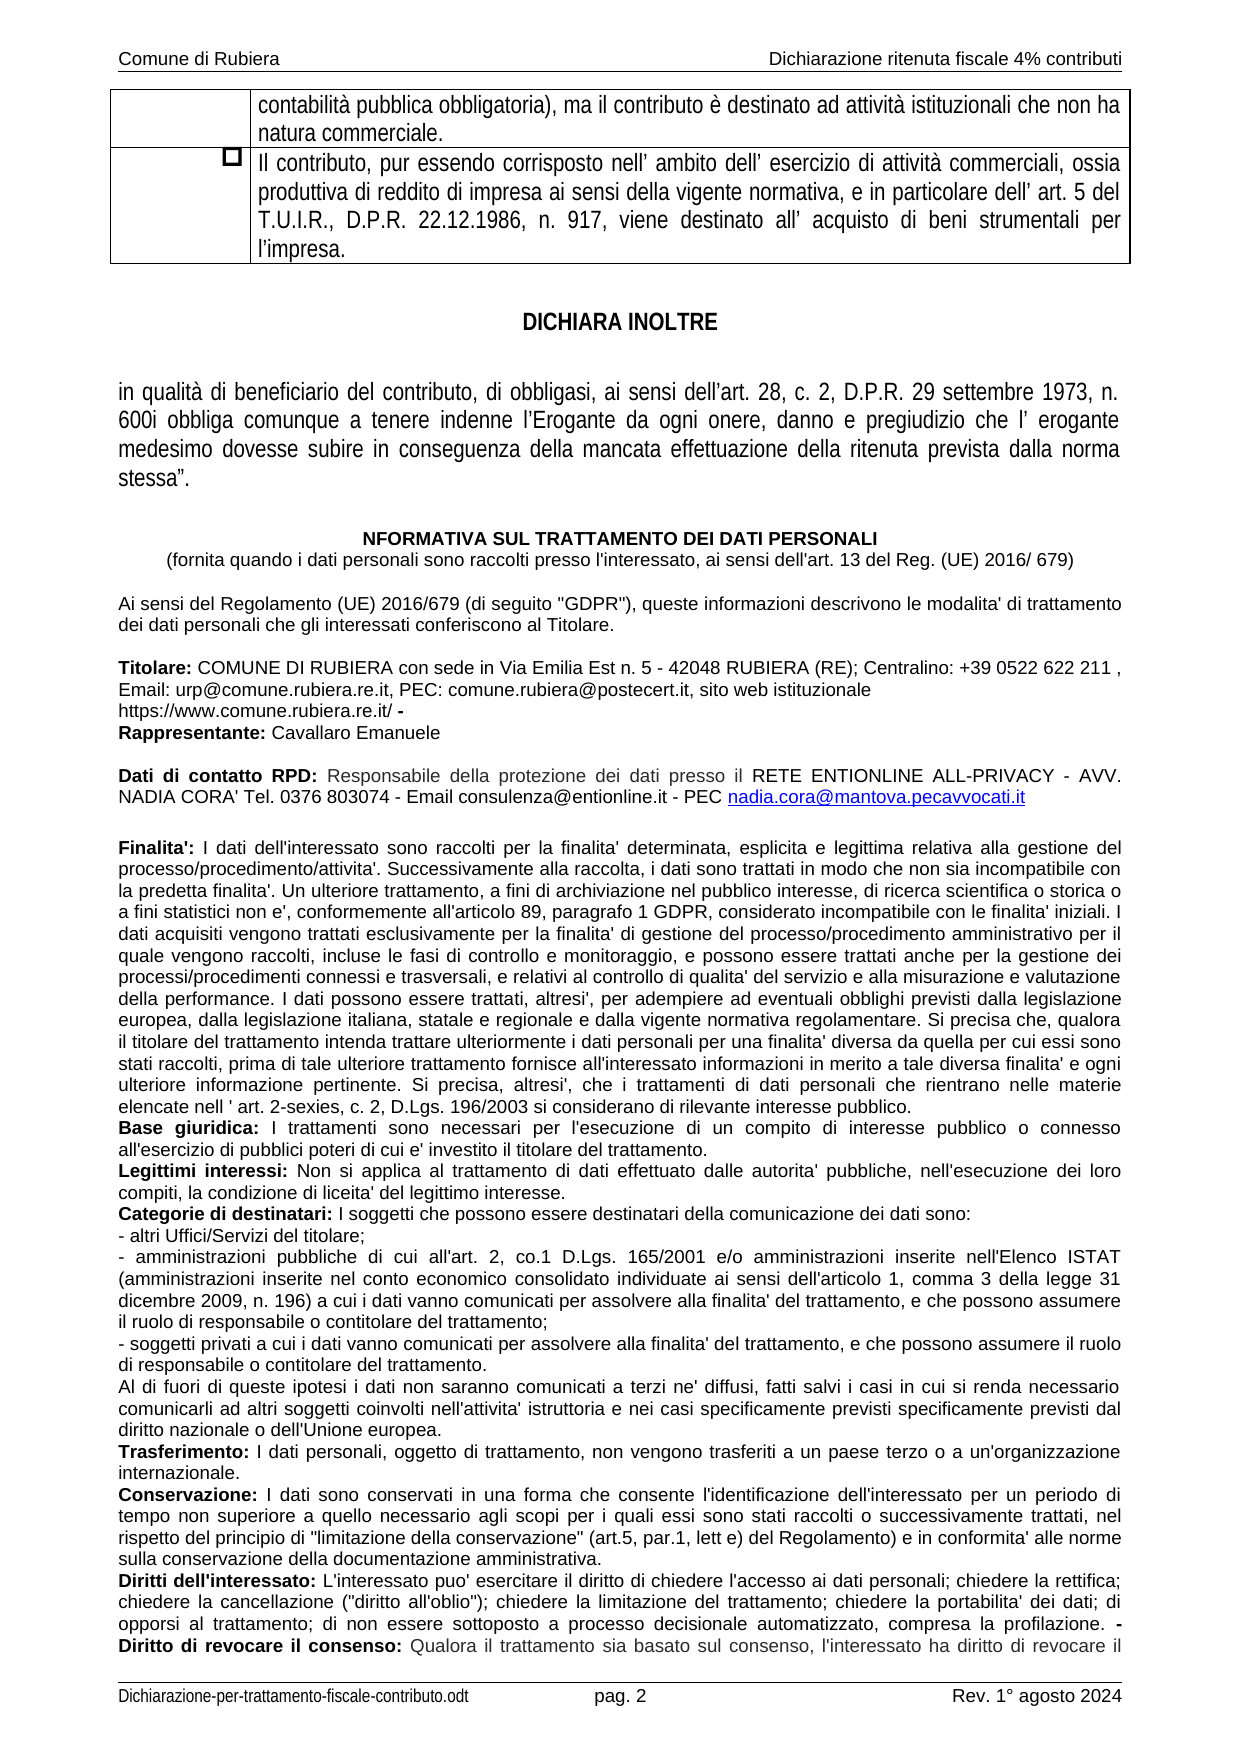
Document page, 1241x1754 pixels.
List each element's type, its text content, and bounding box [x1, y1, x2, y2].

text Categorie di destinatari: I soggetti che possono essere destinatari della comunicazione dei dati sono: [118, 1203, 1122, 1225]
text Finalita': I dati dell'interessato sono raccolti per la finalita' determinata, esplicita e legittima relativa alla gestione del processo/procedimento/attivita'. Successivamente alla raccolta, i dati sono trattati in modo che non sia incompatibile con la predetta finalita'. Un ulteriore trattamento, a fini di archiviazione nel pubblico interesse, di ricerca scientifica o storica o a fini statistici non e', conformemente all'articolo 89, paragrafo 1 GDPR, considerato incompatibile con le finalita' iniziali. I dati acquisiti vengono trattati esclusivamente per la finalita' di gestione del processo/procedimento amministrativo per il quale vengono raccolti, incluse le fasi di controllo e monitoraggio, e possono essere trattati anche per la gestione dei processi/procedimenti connessi e trasversali, e relativi al controllo di qualita' del servizio e alla misurazione e valutazione della performance. I dati possono essere trattati, altresi', per adempiere ad eventuali obblighi previsti dalla legislazione europea, dalla legislazione italiana, statale e regionale e dalla vigente normativa regolamentare. Si precisa che, qualora il titolare del trattamento intenda trattare ulteriormente i dati personali per una finalita' diversa da quella per cui essi sono stati raccolti, prima di tale ulteriore trattamento fornisce all'interessato informazioni in merito a tale diversa finalita' e ogni ulteriore informazione pertinente. Si precisa, altresi', che i trattamenti di dati personali che rientrano nelle materie elencate nell ' art. 2-sexies, c. 2, D.Lgs. 196/2003 si considerano di rilevante interesse pubblico. [118, 837, 1122, 1117]
text in qualità di beneficiario del contributo, di obbligasi, ai sensi dell’art. 28, c. 2, D.P.R. 29 settembre 1973, n. 600i obbliga comunque a tenere indenne l’Erogante da ogni onere, danno e pregiudizio che l’ erogante medesimo dovesse subire in conseguenza della mancata effettuazione della ritenuta prevista dalla norma stessa”. [118, 377, 1122, 491]
text Trasferimento: I dati personali, oggetto di trattamento, non vengono trasferiti a un paese terzo o a un'organizzazione internazionale. [118, 1440, 1122, 1483]
text Dati di contatto RPD: Responsabile della protezione dei dati presso il RETE ENTIONLINE ALL-PRIVACY - AVV. NADIA CORA' Tel. 0376 803074 - Email consulenza@entionline.it - PEC nadia.cora@mantova.pecavvocati.it [118, 765, 1122, 808]
text NFORMATIVA SUL TRATTAMENTO DEI DATI PERSONALI [118, 528, 1122, 549]
table_cell Il contributo, pur essendo corrisposto nell’ ambito dell’ esercizio di attività commerciali, ossia produttiva di reddito di impresa ai sensi della vigente normativa, e in particolare dell’ art. 5 del T.U.I.R., D.P.R. 22.12.1986, n. 917, viene destinato all’ acquisto di beni strumentali per l’impresa. [251, 148, 1129, 263]
subtitle DICHIARA INOLTRE [118, 307, 1122, 335]
text Base giuridica: I trattamenti sono necessari per l'esecuzione di un compito di interesse pubblico o connesso all'esercizio di pubblici poteri di cui e' investito il titolare del trattamento. [118, 1117, 1122, 1160]
text Diritti dell'interessato: L'interessato puo' esercitare il diritto di chiedere l'accesso ai dati personali; chiedere la rettifica; chiedere la cancellazione ("diritto all'oblio"); chiedere la limitazione del trattamento; chiedere la portabilita' dei dati; di opporsi al trattamento; di non essere sottoposto a processo decisionale automatizzato, compresa la profilazione. - Diritto di revocare il consenso: Qualora il trattamento sia basato sul consenso, l'interessato ha diritto di revocare il [118, 1570, 1122, 1656]
text - altri Uffici/Servizi del titolare; [118, 1225, 1122, 1246]
text Legittimi interessi: Non si applica al trattamento di dati effettuato dalle autorita' pubbliche, nell'esecuzione dei loro compiti, la condizione di liceita' del legittimo interesse. [118, 1160, 1122, 1203]
text - amministrazioni pubbliche di cui all'art. 2, co.1 D.Lgs. 165/2001 e/o amministrazioni inserite nell'Elenco ISTAT (amministrazioni inserite nel conto economico consolidato individuate ai sensi dell'articolo 1, comma 3 della legge 31 dicembre 2009, n. 196) a cui i dati vanno comunicati per assolvere alla finalita' del trattamento, e che possono assumere il ruolo di responsabile o contitolare del trattamento; [118, 1246, 1122, 1333]
text Titolare: COMUNE DI RUBIERA con sede in Via Emilia Est n. 5 - 42048 RUBIERA (RE); Centralino: +39 0522 622 211 , Email: urp@comune.rubiera.re.it, PEC: comune.rubiera@postecert.it, sito web istituzionale https://www.comune.rubiera.re.it/ - [118, 657, 1122, 722]
table_cell [111, 90, 250, 147]
text - soggetti privati a cui i dati vanno comunicati per assolvere alla finalita' del trattamento, e che possono assumere il ruolo di responsabile o contitolare del trattamento. [118, 1333, 1122, 1376]
table_cell  [111, 148, 250, 263]
text Conservazione: I dati sono conservati in una forma che consente l'identificazione dell'interessato per un periodo di tempo non superiore a quello necessario agli scopi per i quali essi sono stati raccolti o successivamente trattati, nel rispetto del principio di "limitazione della conservazione" (art.5, par.1, lett e) del Regolamento) e in conformita' alle norme sulla conservazione della documentazione amministrativa. [118, 1483, 1122, 1570]
text Ai sensi del Regolamento (UE) 2016/679 (di seguito "GDPR"), queste informazioni descrivono le modalita' di trattamento dei dati personali che gli interessati conferiscono al Titolare. [118, 592, 1122, 635]
text Rappresentante: Cavallaro Emanuele [118, 722, 1122, 743]
text Al di fuori di queste ipotesi i dati non saranno comunicati a terzi ne' diffusi, fatti salvi i casi in cui si renda necessario comunicarli ad altri soggetti coinvolti nell'attivita' istruttoria e nei casi specificamente previsti specificamente previsti dal diritto nazionale o dell'Unione europea. [118, 1376, 1122, 1440]
table_cell contabilità pubblica obbligatoria), ma il contributo è destinato ad attività istituzionali che non ha natura commerciale. [251, 90, 1129, 147]
text (fornita quando i dati personali sono raccolti presso l'interessato, ai sensi dell'art. 13 del Reg. (UE) 2016/ 679) [118, 549, 1122, 571]
